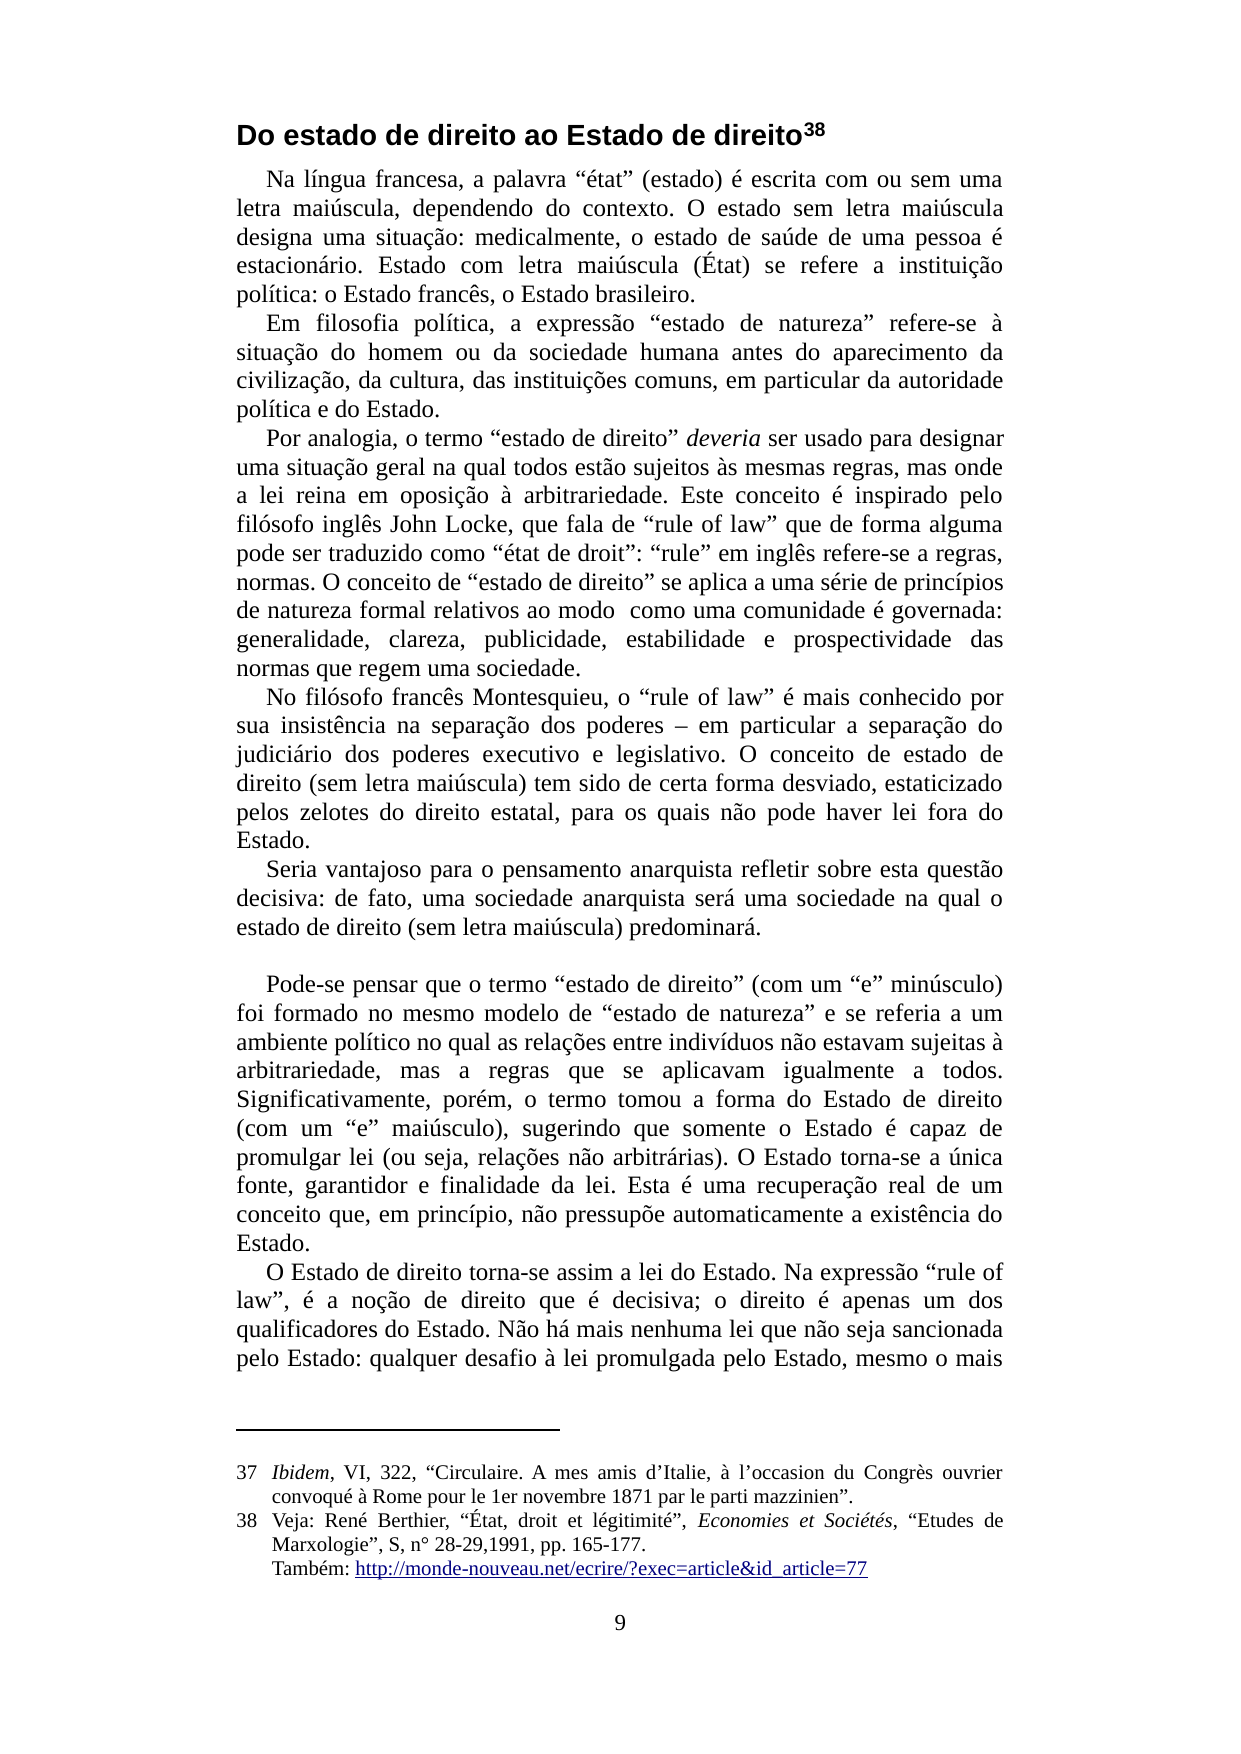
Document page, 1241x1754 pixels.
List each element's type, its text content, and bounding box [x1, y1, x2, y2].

text Em filosofia política, a expressão “estado de natureza” refere-se à situação do homem ou da sociedade humana antes do aparecimento da civilização, da cultura, das instituições comuns, em particular da autoridade política e do Estado. [236, 308, 1004, 423]
text No filósofo francês Montesquieu, o “rule of law” é mais conhecido por sua insistência na separação dos poderes – em particular a separação do judiciário dos poderes executivo e legislativo. O conceito de estado de direito (sem letra maiúscula) tem sido de certa forma desviado, estaticizado pelos zelotes do direito estatal, para os quais não pode haver lei fora do Estado. [236, 682, 1004, 854]
text Também: http://monde-nouveau.net/ecrire/?exec=article&id_article=77 [236, 1556, 1004, 1580]
subtitle Do estado de direito ao Estado de direito [236, 118, 1004, 152]
text Pode-se pensar que o termo “estado de direito” (com um “e” minúsculo) foi formado no mesmo modelo de “estado de natureza” e se referia a um ambiente político no qual as relações entre indivíduos não estavam sujeitas à arbitrariedade, mas a regras que se aplicavam igualmente a todos. Significativamente, porém, o termo tomou a forma do Estado de direito (com um “e” maiúsculo), sugerindo que somente o Estado é capaz de promulgar lei (ou seja, relações não arbitrárias). O Estado torna-se a única fonte, garantidor e finalidade da lei. Esta é uma recuperação real de um conceito que, em princípio, não pressupõe automaticamente a existência do Estado. [236, 969, 1004, 1257]
text Na língua francesa, a palavra “état” (estado) é escrita com ou sem uma letra maiúscula, dependendo do contexto. O estado sem letra maiúscula designa uma situação: medicalmente, o estado de saúde de uma pessoa é estacionário. Estado com letra maiúscula (État) se refere a instituição política: o Estado francês, o Estado brasileiro. [236, 164, 1004, 308]
text Veja: René Berthier, “État, droit et légitimité”, Economies et Sociétés, “Etudes de Marxologie”, S, n° 28-29,1991, pp. 165-177. [236, 1508, 1004, 1556]
text Por analogia, o termo “estado de direito” deveria ser usado para designar uma situação geral na qual todos estão sujeitos às mesmas regras, mas onde a lei reina em oposição à arbitrariedade. Este conceito é inspirado pelo filósofo inglês John Locke, que fala de “rule of law” que de forma alguma pode ser traduzido como “état de droit”: “rule” em inglês refere-se a regras, normas. O conceito de “estado de direito” se aplica a uma série de princípios de natureza formal relativos ao modo como uma comunidade é governada: generalidade, clareza, publicidade, estabilidade e prospectividade das normas que regem uma sociedade. [236, 423, 1004, 682]
text O Estado de direito torna-se assim a lei do Estado. Na expressão “rule of law”, é a noção de direito que é decisiva; o direito é apenas um dos qualificadores do Estado. Não há mais nenhuma lei que não seja sancionada pelo Estado: qualquer desafio à lei promulgada pelo Estado, mesmo o mais [236, 1257, 1004, 1372]
text Seria vantajoso para o pensamento anarquista refletir sobre esta questão decisiva: de fato, uma sociedade anarquista será uma sociedade na qual o estado de direito (sem letra maiúscula) predominará. [236, 854, 1004, 940]
text Ibidem, VI, 322, “Circulaire. A mes amis d’Italie, à l’occasion du Congrès ouvrier convoqué à Rome pour le 1er novembre 1871 par le parti mazzinien”. [236, 1460, 1004, 1508]
